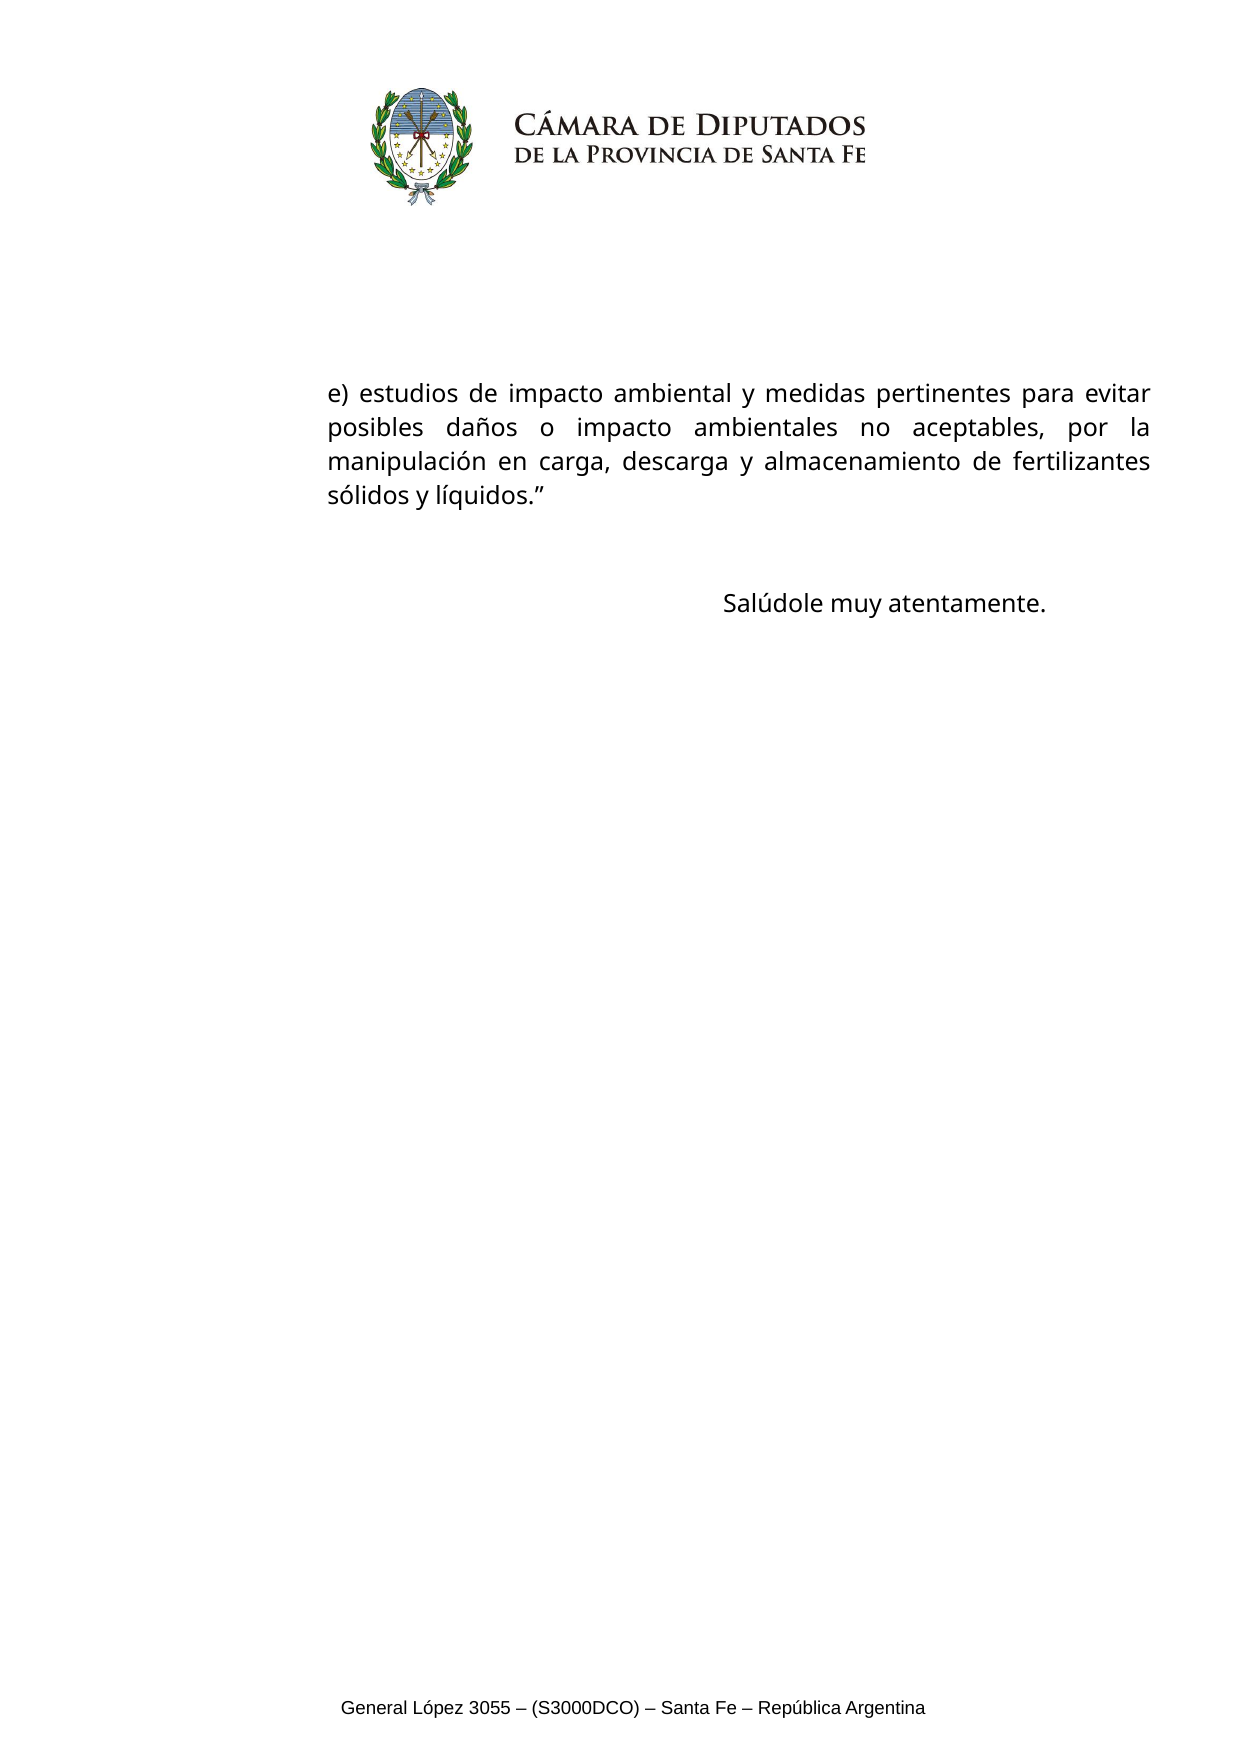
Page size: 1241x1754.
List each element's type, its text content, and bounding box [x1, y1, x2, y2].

text Salúdole muy atentamente. [649, 586, 1152, 619]
text e) estudios de impacto ambiental y medidas pertinentes para evitar posibles daños o impacto ambientales no aceptables, por la manipulación en carga, descarga y almacenamiento de fertilizantes sólidos y líquidos.” [327, 375, 1152, 511]
picture [370, 88, 866, 210]
